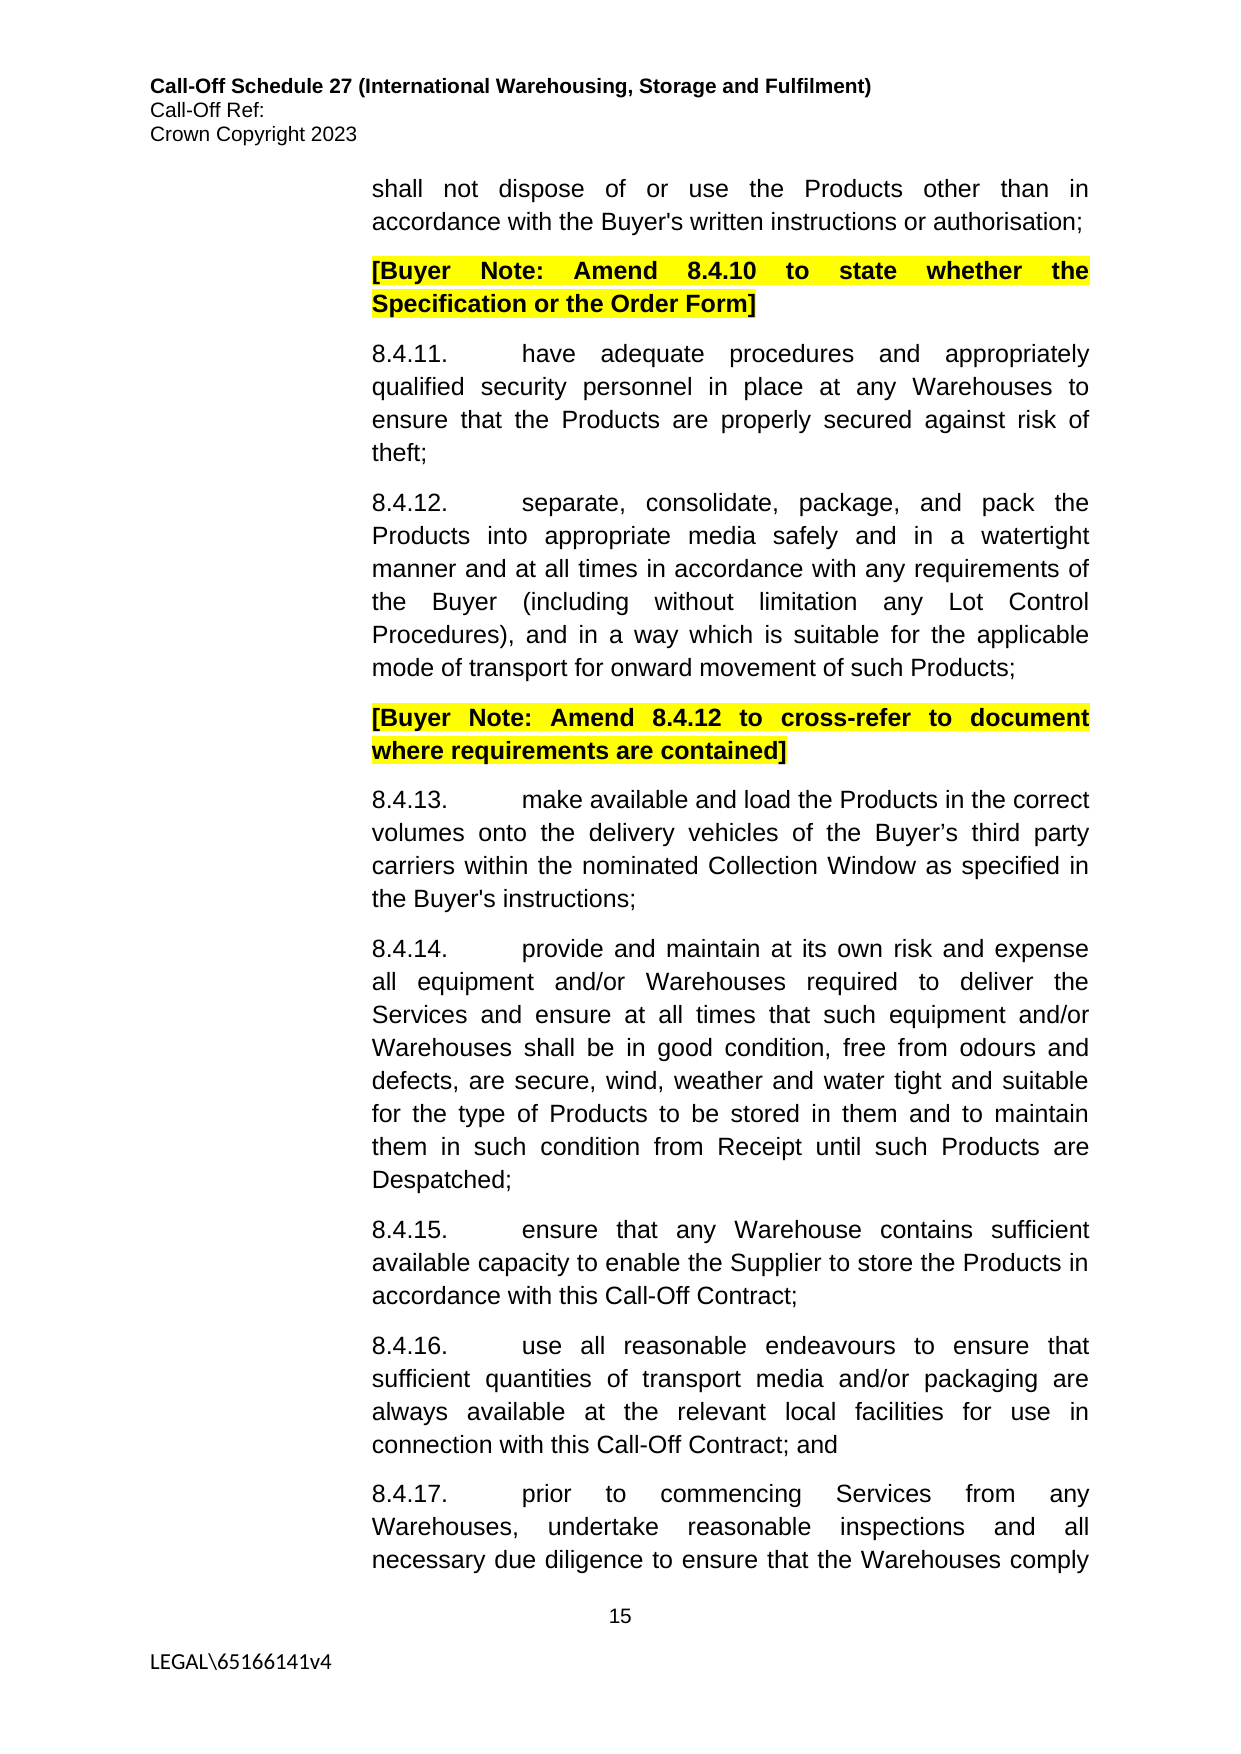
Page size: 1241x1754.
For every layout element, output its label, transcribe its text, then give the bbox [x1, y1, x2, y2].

list ensure that any Warehouse contains sufficient available capacity to enable the Supplier to store the Products in accordance with this Call-Off Contract; [372, 1215, 1090, 1310]
list have adequate procedures and appropriately qualified security personnel in place at any Warehouses to ensure that the Products are properly secured against risk of theft; [372, 339, 1090, 467]
list make available and load the Products in the correct volumes onto the delivery vehicles of the Buyer’s third party carriers within the nominated Collection Window as specified in the Buyer's instructions; [372, 785, 1090, 913]
text [Buyer Note: Amend 8.4.10 to state whether the Specification or the Order Form] [372, 256, 1090, 318]
list shall not dispose of or use the Products other than in accordance with the Buyer's written instructions or authorisation; [372, 174, 1090, 235]
list use all reasonable endeavours to ensure that sufficient quantities of transport media and/or packaging are always available at the relevant local facilities for use in connection with this Call-Off Contract; and [372, 1331, 1090, 1458]
list provide and maintain at its own risk and expense all equipment and/or Warehouses required to deliver the Services and ensure at all times that such equipment and/or Warehouses shall be in good condition, free from odours and defects, are secure, wind, weather and water tight and suitable for the type of Products to be stored in them and to maintain them in such condition from Receipt until such Products are Despatched; [372, 934, 1090, 1194]
text [Buyer Note: Amend 8.4.12 to cross-refer to document where requirements are contained] [372, 703, 1090, 764]
list separate, consolidate, package, and pack the Products into appropriate media safely and in a watertight manner and at all times in accordance with any requirements of the Buyer (including without limitation any Lot Control Procedures), and in a way which is suitable for the applicable mode of transport for onward movement of such Products; [372, 488, 1090, 682]
list prior to commencing Services from any Warehouses, undertake reasonable inspections and all necessary due diligence to ensure that the Warehouses comply [372, 1479, 1090, 1574]
